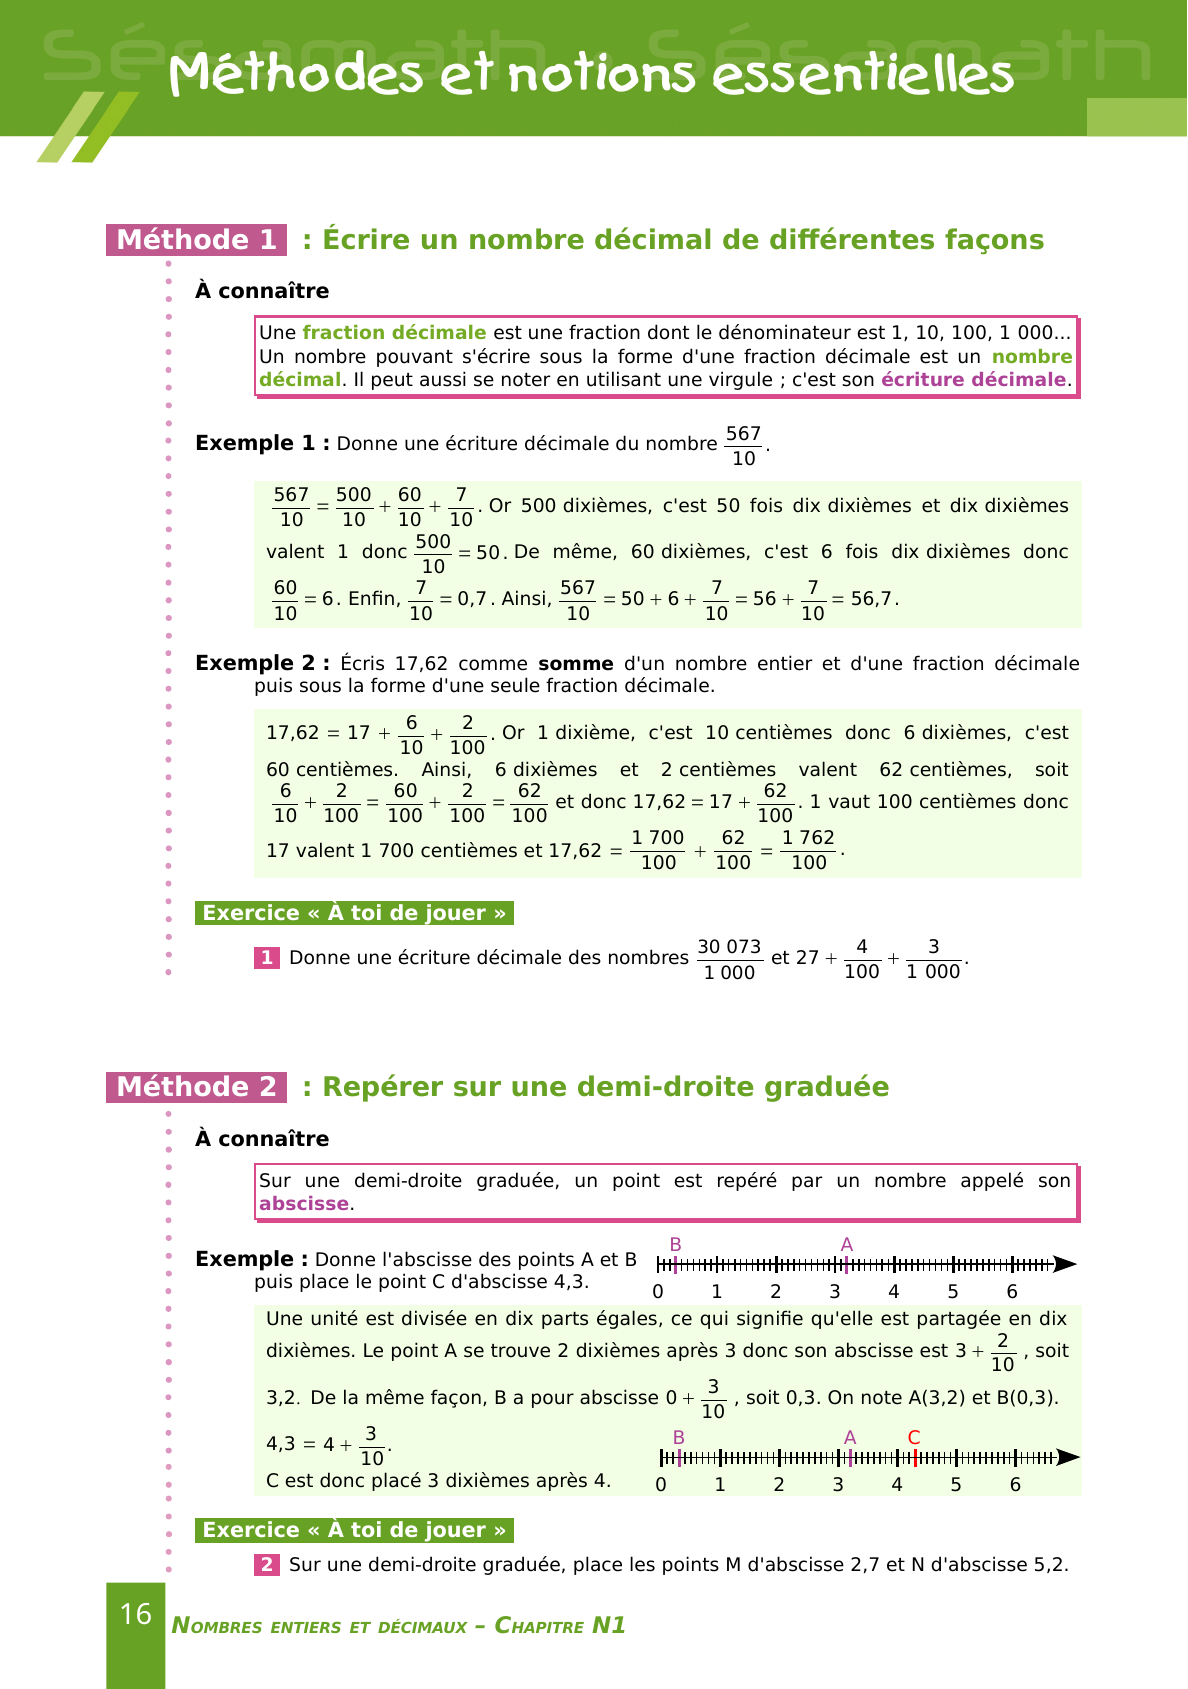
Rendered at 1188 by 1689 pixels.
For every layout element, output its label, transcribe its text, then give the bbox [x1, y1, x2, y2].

text À connaître [195, 1127, 1081, 1151]
text Une unité est divisée en dix parts égales, ce qui signifie qu'elle est partagée en dix dixièmes. Le point A se trouve 2 dixièmes après 3 donc son abscisse est, soit 3,2. De la même façon, B a pour abscisse, soit 0,3. On note A(3,2) et B(0,3). 4,3 = C est donc placé 3 dixièmes après 4. [255, 1306, 1081, 1495]
list Sur une demi-droite graduée, place les points M d'abscisse 2,7 et N d'abscisse 5,2. [280, 1554, 1081, 1576]
text Un nombre pouvant s'écrire sous la forme d'une fraction décimale est un nombre décimal. Il peut aussi se noter en utilisant une virgule ; c'est son écriture décimale. [256, 339, 1076, 394]
text Une fraction décimale est une fraction dont le dénominateur est 1, 10, 100, 1 000... [256, 318, 1076, 339]
text Or 500 dixièmes, c'est 50 fois dix dixièmes et dix dixièmes valent 1 doncDe même, 60 dixièmes, c'est 6 fois dix dixièmes doncEnfin,Ainsi, [255, 482, 1081, 627]
text Exercice « À toi de jouer » [514, 901, 1081, 925]
text Exemple 2 : Écris 17,62 comme somme d'un nombre entier et d'une fraction décimale puis sous la forme d'une seule fraction décimale. [195, 651, 1081, 697]
list : Repérer sur une demi-droite graduée [287, 1072, 1081, 1103]
text Exemple : Donne l'abscisse des points A et B puis place le point C d'abscisse 4,3. [195, 1247, 1081, 1293]
list Donne une écriture décimale des nombreset [254, 937, 1081, 983]
text Exercice « À toi de jouer » [514, 1518, 1081, 1543]
text À connaître [195, 279, 1081, 303]
list : Écrire un nombre décimal de différentes façons [287, 224, 1081, 256]
picture [0, 0, 1187, 163]
text 17,62 = 17 Or 1 dixième, c'est 10 centièmes donc 6 dixièmes, c'est 60 centièmes. Ainsi, 6 dixièmes et 2 centièmes valent 62 centièmes, soitet donc1 vaut 100 centièmes donc 17 valent 1 700 centièmes et 17,62 == [255, 710, 1081, 877]
text Sur une demi-droite graduée, un point est repéré par un nombre appelé son abscisse. [256, 1165, 1076, 1218]
text Exemple 1 : Donne une écriture décimale du nombre [195, 423, 1081, 469]
